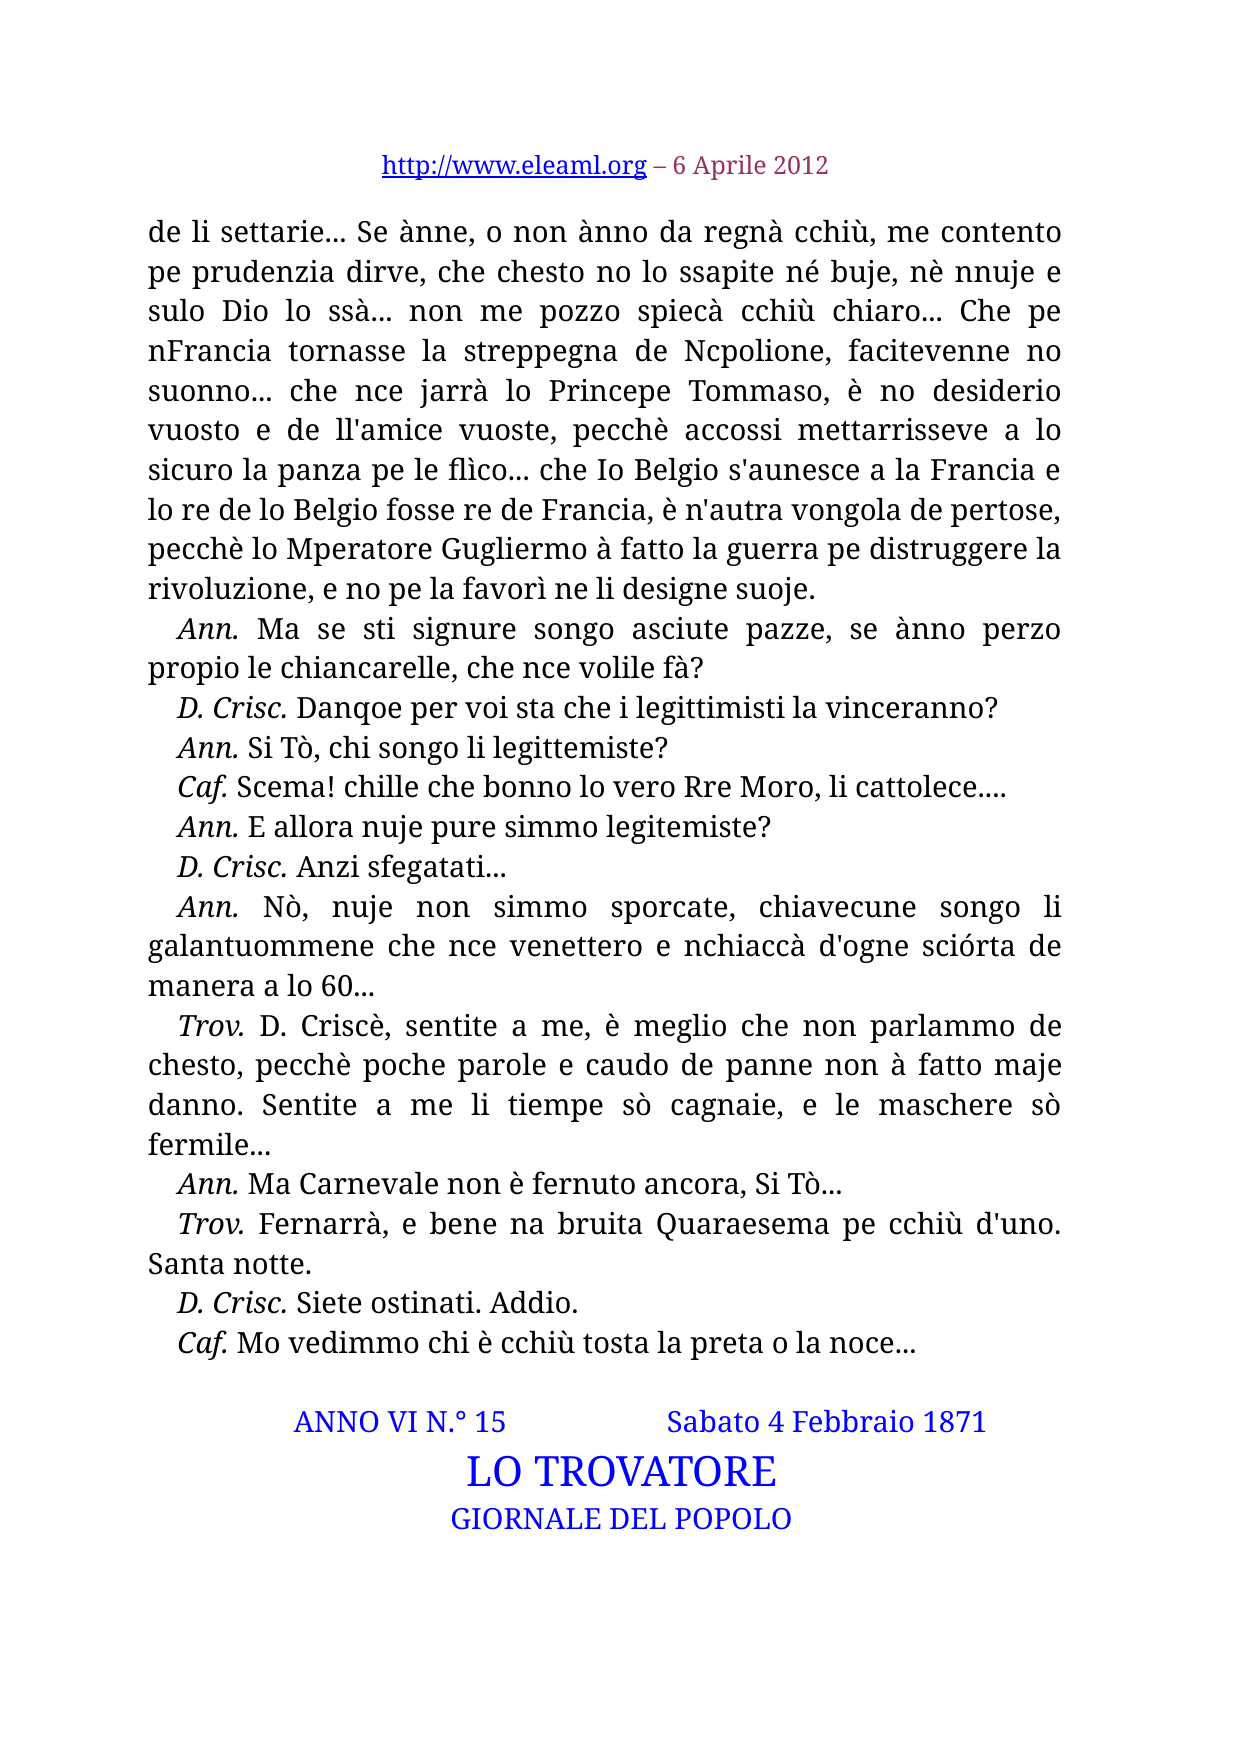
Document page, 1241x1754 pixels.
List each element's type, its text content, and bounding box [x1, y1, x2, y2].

table_cell LO TROVATORE GIORNALE DEL POPOLO [165, 1441, 1049, 1538]
text D. Crisc. Danqoe per voi sta che i legittimisti la vinceranno? [148, 687, 1063, 727]
text Ann. E allora nuje pure simmo legitemiste? [148, 806, 1063, 846]
text de li settarie... Se ànne, o non ànno da regnà cchiù, me contento pe prudenzia dirve, che chesto no lo ssapite né buje, nè nnuje e sulo Dio lo ssà... non me pozzo spiecà cchiù chiaro... Che pe nFrancia tornasse la streppegna de Ncpolione, facitevenne no suonno... che nce jarrà lo Princepe Tommaso, è no desiderio vuosto e de ll'amice vuoste, pecchè accossi mettarrisseve a lo sicuro la panza pe le flìco... che Io Belgio s'aunesce a la Francia e lo re de lo Belgio fosse re de Francia, è n'autra vongola de pertose, pecchè lo Mperatore Gugliermo à fatto la guerra pe distruggere la rivoluzione, e no pe la favorì ne li designe suoje. [148, 211, 1063, 608]
table_header ANNO VI N.° 15 [165, 1402, 606, 1441]
text D. Crisc. Anzi sfegatati... [148, 846, 1063, 886]
text Caf. Mo vedimmo chi è cchiù tosta la preta o la noce... [148, 1322, 1063, 1362]
table_header Sabato 4 Febbraio 1871 [606, 1402, 1049, 1441]
text Caf. Scema! chille che bonno lo vero Rre Moro, li cattolece.... [148, 767, 1063, 806]
text Trov. Fernarrà, e bene na bruita Quaraesema pe cchiù d'uno. Santa notte. [148, 1203, 1063, 1283]
text Ann. Ma Carnevale non è fernuto ancora, Si Tò... [148, 1164, 1063, 1203]
text Ann. Nò, nuje non simmo sporcate, chiavecune songo li galantuommene che nce venettero e nchiaccà d'ogne sciórta de manera a lo 60... [148, 886, 1063, 1005]
text D. Crisc. Siete ostinati. Addio. [148, 1283, 1063, 1322]
text Ann. Ma se sti signure songo asciute pazze, se ànno perzo propio le chiancarelle, che nce volile fà? [148, 608, 1063, 687]
text Trov. D. Criscè, sentite a me, è meglio che non parlammo de chesto, pecchè poche parole e caudo de panne non à fatto maje danno. Sentite a me li tiempe sò cagnaie, e le maschere sò fermile... [148, 1005, 1063, 1164]
text Ann. Si Tò, chi songo li legittemiste? [148, 727, 1063, 767]
